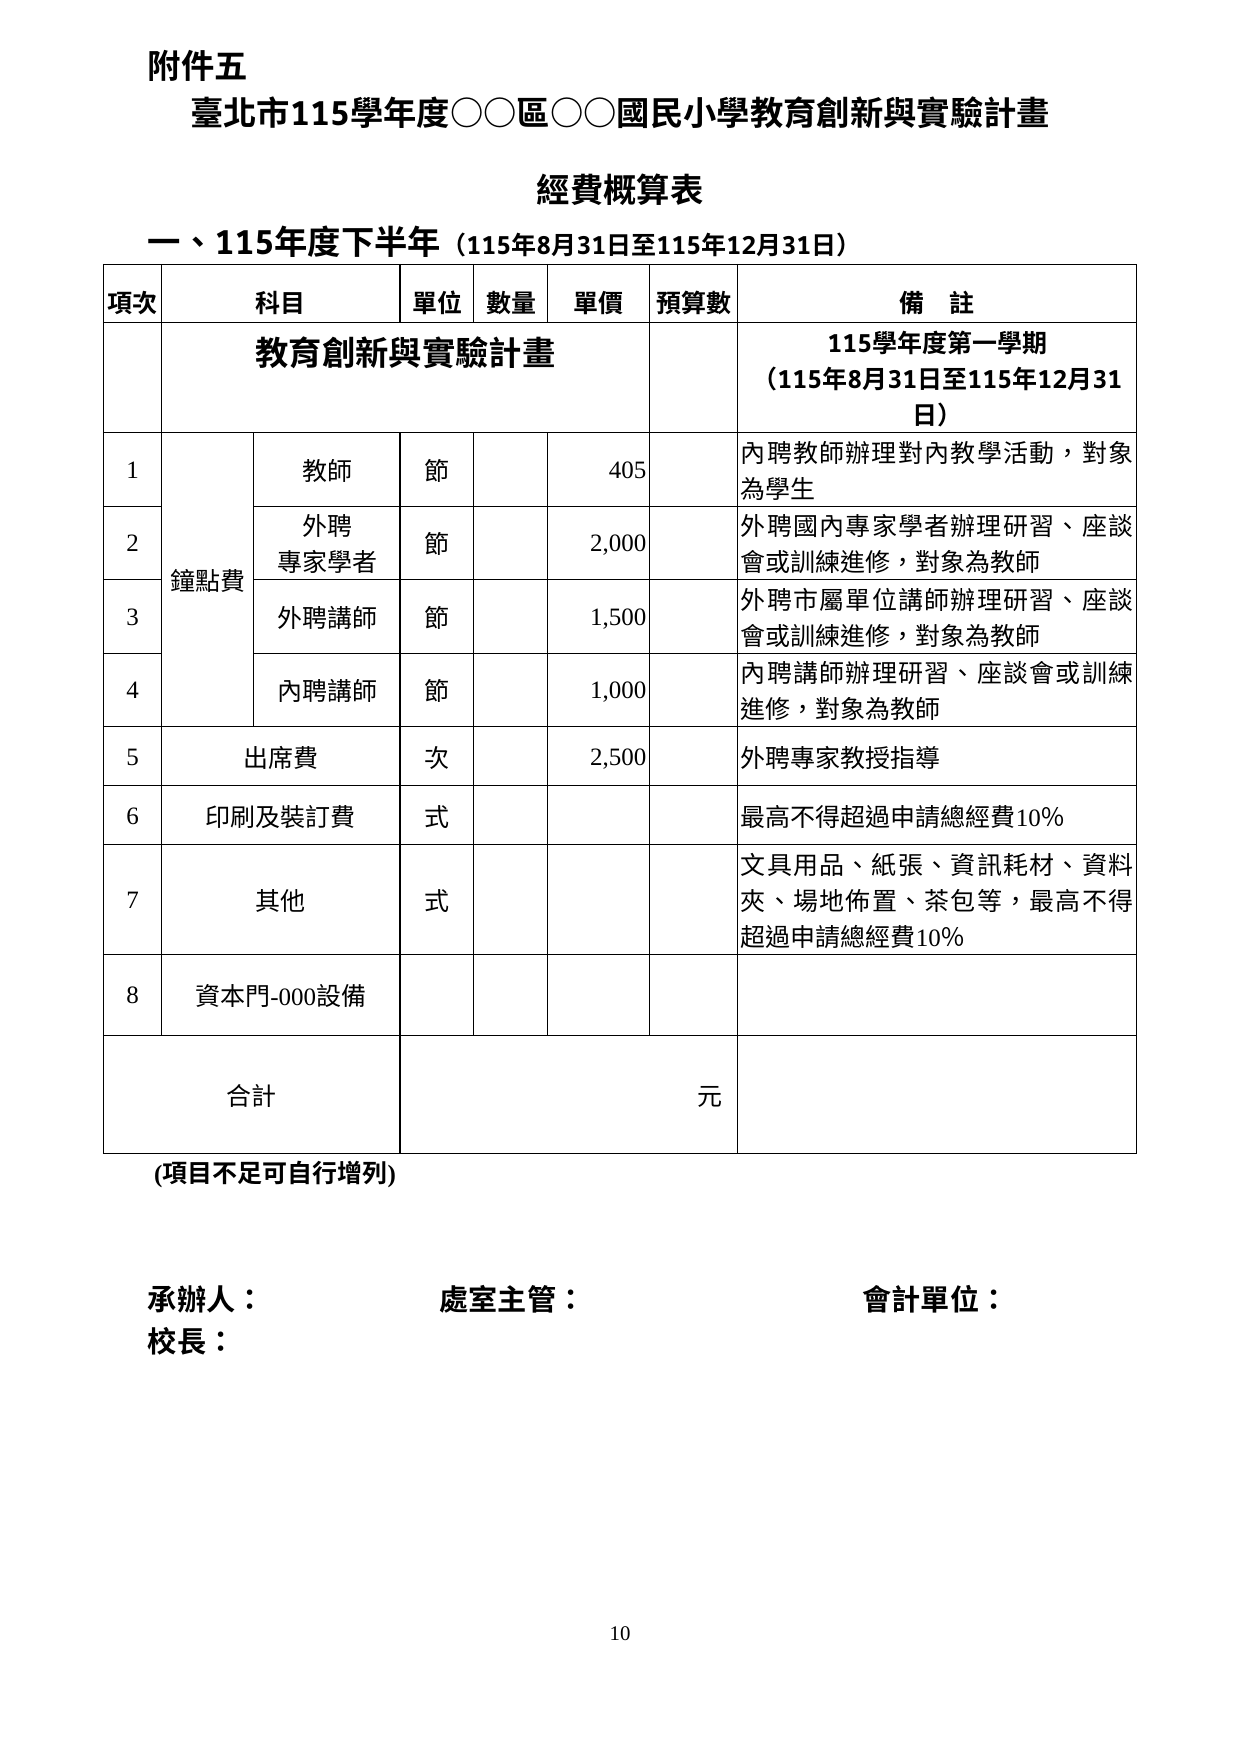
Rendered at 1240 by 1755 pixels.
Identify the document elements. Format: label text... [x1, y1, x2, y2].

table_cell 最高不得超過申請總經費10％ [738, 786, 1136, 844]
table_cell [650, 433, 737, 506]
table_cell 115學年度第一學期 （115年8月31日至115年12月31日） [738, 323, 1136, 432]
table_cell 2,000 [548, 507, 649, 579]
table_cell [650, 507, 737, 579]
table_cell [474, 507, 547, 579]
table_cell [738, 1036, 1136, 1152]
table_cell 次 [401, 727, 473, 785]
table_cell 合計 [104, 1036, 399, 1152]
table_cell 式 [401, 786, 473, 844]
table_cell 外聘國內專家學者辦理研習、座談會或訓練進修，對象為教師 [738, 507, 1136, 579]
table_header 預算數 [650, 265, 737, 322]
table_cell 教育創新與實驗計畫 [162, 323, 649, 432]
text 臺北市115學年度○○區○○國民小學教育創新與實驗計畫 [148, 87, 1092, 136]
table_cell 7 [104, 845, 161, 954]
table_header 單位 [401, 265, 473, 322]
table_cell [650, 727, 737, 785]
table_cell [650, 580, 737, 653]
table_header 項次 [104, 265, 161, 322]
table_cell 文具用品、紙張、資訊耗材、資料夾、場地佈置、茶包等，最高不得超過申請總經費10％ [738, 845, 1136, 954]
table_cell [548, 786, 649, 844]
table_cell 405 [548, 433, 649, 506]
text 一、115年度下半年（115年8月31日至115年12月31日） [148, 212, 1092, 264]
table_header 科目 [162, 265, 399, 322]
table_cell [650, 845, 737, 954]
text 附件五 [148, 45, 1092, 87]
table_cell [474, 955, 547, 1035]
text 經費概算表 [148, 160, 1092, 212]
table_cell [474, 433, 547, 506]
table_cell [650, 323, 737, 432]
table_header 單價 [548, 265, 649, 322]
table_cell 資本門-000設備 [162, 955, 399, 1035]
table_cell 6 [104, 786, 161, 844]
table_cell [474, 786, 547, 844]
table_cell [474, 845, 547, 954]
table_cell [401, 955, 473, 1035]
table_header 備 註 [738, 265, 1136, 322]
table_cell 節 [401, 433, 473, 506]
table_cell 節 [401, 580, 473, 653]
table_cell [474, 654, 547, 726]
table_cell 1 [104, 433, 161, 506]
table_cell [104, 323, 161, 432]
table_cell 元 [401, 1036, 737, 1152]
table_cell [474, 580, 547, 653]
table_cell 節 [401, 654, 473, 726]
table_cell 1,000 [548, 654, 649, 726]
table_cell [548, 845, 649, 954]
table_header 數量 [474, 265, 547, 322]
table_cell 外聘講師 [254, 580, 399, 653]
table_cell [474, 727, 547, 785]
table_cell 外聘專家教授指導 [738, 727, 1136, 785]
table_cell 外聘市屬單位講師辦理研習、座談會或訓練進修，對象為教師 [738, 580, 1136, 653]
table_cell [650, 654, 737, 726]
table_cell [650, 786, 737, 844]
table_cell 內聘講師辦理研習、座談會或訓練進修，對象為教師 [738, 654, 1136, 726]
table_cell 印刷及裝訂費 [162, 786, 399, 844]
table_cell 5 [104, 727, 161, 785]
table_cell 出席費 [162, 727, 399, 785]
table_cell 1,500 [548, 580, 649, 653]
table_cell [548, 955, 649, 1035]
table_cell 2 [104, 507, 161, 579]
table_cell [738, 955, 1136, 1035]
table_cell 外聘 專家學者 [254, 507, 399, 579]
text (項目不足可自行增列) [148, 1154, 1092, 1190]
table_cell 內聘教師辦理對內教學活動，對象為學生 [738, 433, 1136, 506]
table_cell 其他 [162, 845, 399, 954]
table_cell 8 [104, 955, 161, 1035]
table_cell 鐘點費 [162, 433, 253, 726]
table_cell 3 [104, 580, 161, 653]
table_cell 內聘講師 [254, 654, 399, 726]
table_cell 節 [401, 507, 473, 579]
text 承辦人： 處室主管： 會計單位： 校長： [148, 1276, 1092, 1361]
table_cell 4 [104, 654, 161, 726]
table_cell [650, 955, 737, 1035]
table_cell 2,500 [548, 727, 649, 785]
table_cell 教師 [254, 433, 399, 506]
table_cell 式 [401, 845, 473, 954]
